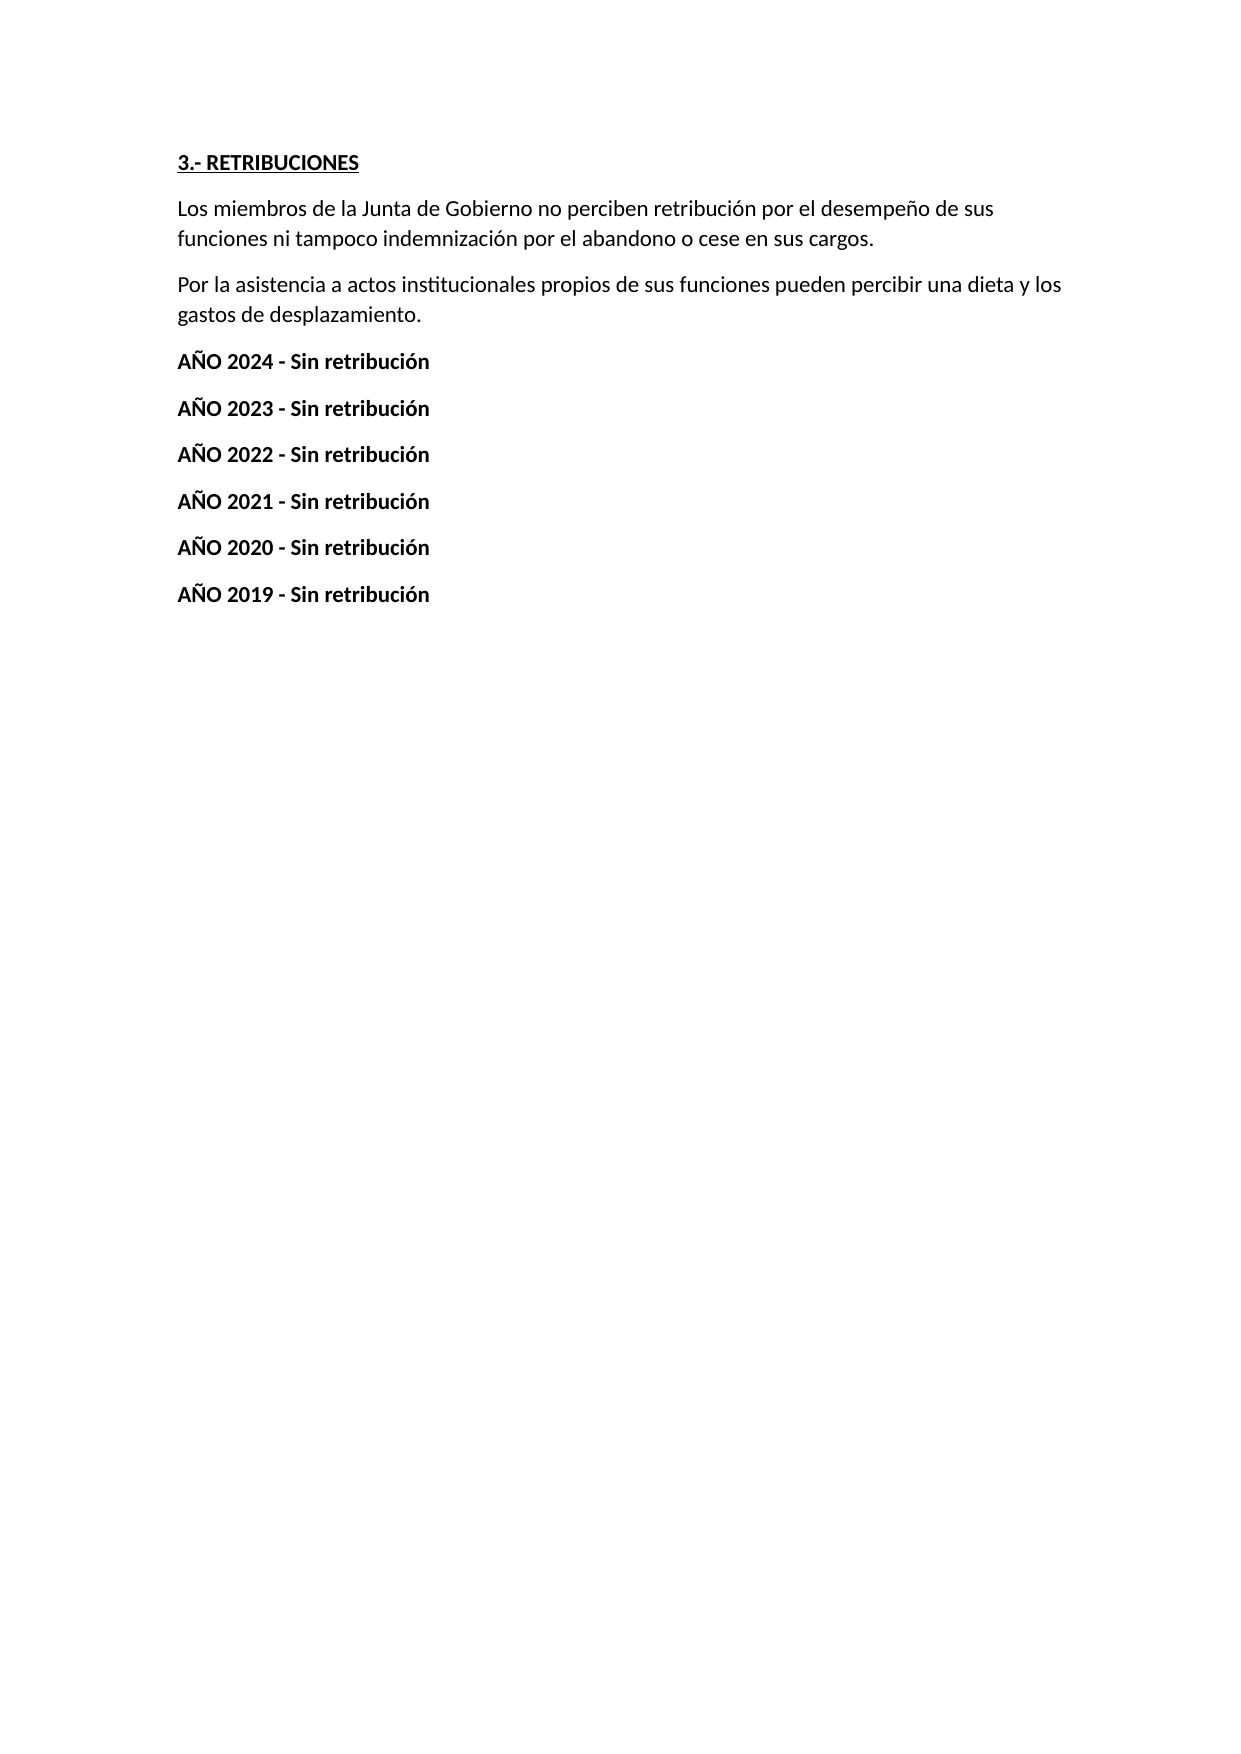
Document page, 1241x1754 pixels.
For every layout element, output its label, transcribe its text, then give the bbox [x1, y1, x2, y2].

text Por la asistencia a actos institucionales propios de sus funciones pueden percibir una dieta y los gastos de desplazamiento. [177, 271, 1063, 328]
text AÑO 2020 - Sin retribución [177, 533, 1063, 561]
text AÑO 2024 - Sin retribución [177, 347, 1063, 375]
text AÑO 2023 - Sin retribución [177, 394, 1063, 422]
text Los miembros de la Junta de Gobierno no perciben retribución por el desempeño de sus funciones ni tampoco indemnización por el abandono o cese en sus cargos. [177, 194, 1063, 252]
text 3.- RETRIBUCIONES [177, 148, 1063, 176]
text AÑO 2019 - Sin retribución [177, 580, 1063, 608]
text AÑO 2021 - Sin retribución [177, 487, 1063, 515]
text AÑO 2022 - Sin retribución [177, 440, 1063, 468]
